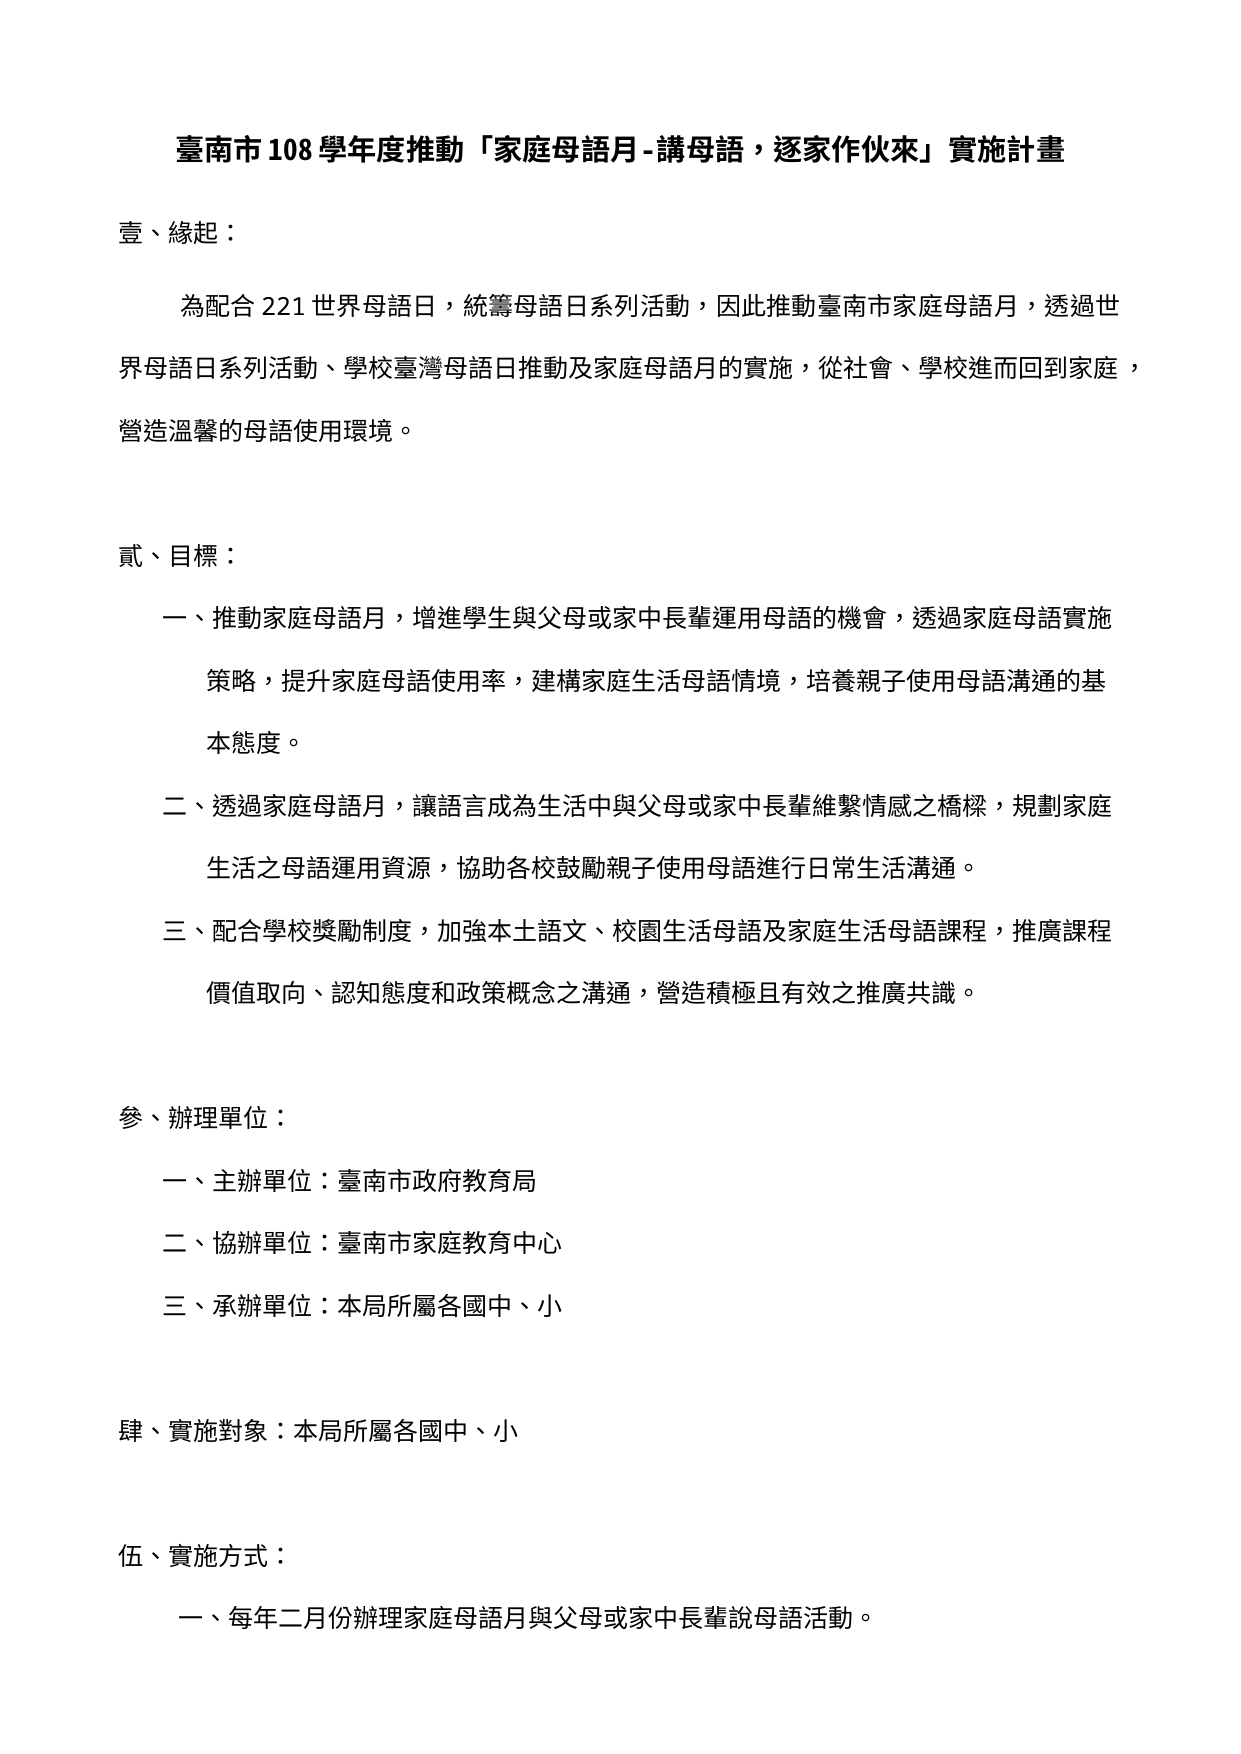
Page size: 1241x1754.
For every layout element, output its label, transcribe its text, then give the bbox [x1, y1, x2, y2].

text 二、協辦單位：臺南市家庭教育中心 [162, 1200, 1122, 1262]
text 貳、目標： [118, 512, 1122, 575]
text 參、辦理單位： [118, 1075, 1122, 1137]
text 一、每年二月份辦理家庭母語月與父母或家中長輩說母語活動。 [118, 1575, 1122, 1637]
text 三、配合學校獎勵制度，加強本土語文、校園生活母語及家庭生活母語課程，推廣課程價值取向、認知態度和政策概念之溝通，營造積極且有效之推廣共識。 [162, 887, 1122, 1012]
text 一、推動家庭母語月，增進學生與父母或家中長輩運用母語的機會，透過家庭母語實施策略，提升家庭母語使用率，建構家庭生活母語情境，培養親子使用母語溝通的基本態度。 [162, 575, 1122, 762]
text 伍、實施方式： [118, 1512, 1122, 1575]
text 一、主辦單位：臺南市政府教育局 [162, 1137, 1122, 1200]
text 肆、實施對象：本局所屬各國中、小 [118, 1387, 1122, 1450]
text 壹、緣起： [118, 189, 1122, 252]
text 臺南市108學年度推動「家庭母語月-講母語，逐家作伙來」實施計畫 [118, 106, 1122, 169]
text 為配合221世界母語日，統籌母語日系列活動，因此推動臺南市家庭母語月，透過世界母語日系列活動、學校臺灣母語日推動及家庭母語月的實施，從社會、學校進而回到家庭，營造溫馨的母語使用環境。 [118, 262, 1122, 450]
text 三、承辦單位：本局所屬各國中、小 [162, 1262, 1122, 1325]
text 二、透過家庭母語月，讓語言成為生活中與父母或家中長輩維繫情感之橋樑，規劃家庭生活之母語運用資源，協助各校鼓勵親子使用母語進行日常生活溝通。 [162, 762, 1122, 887]
